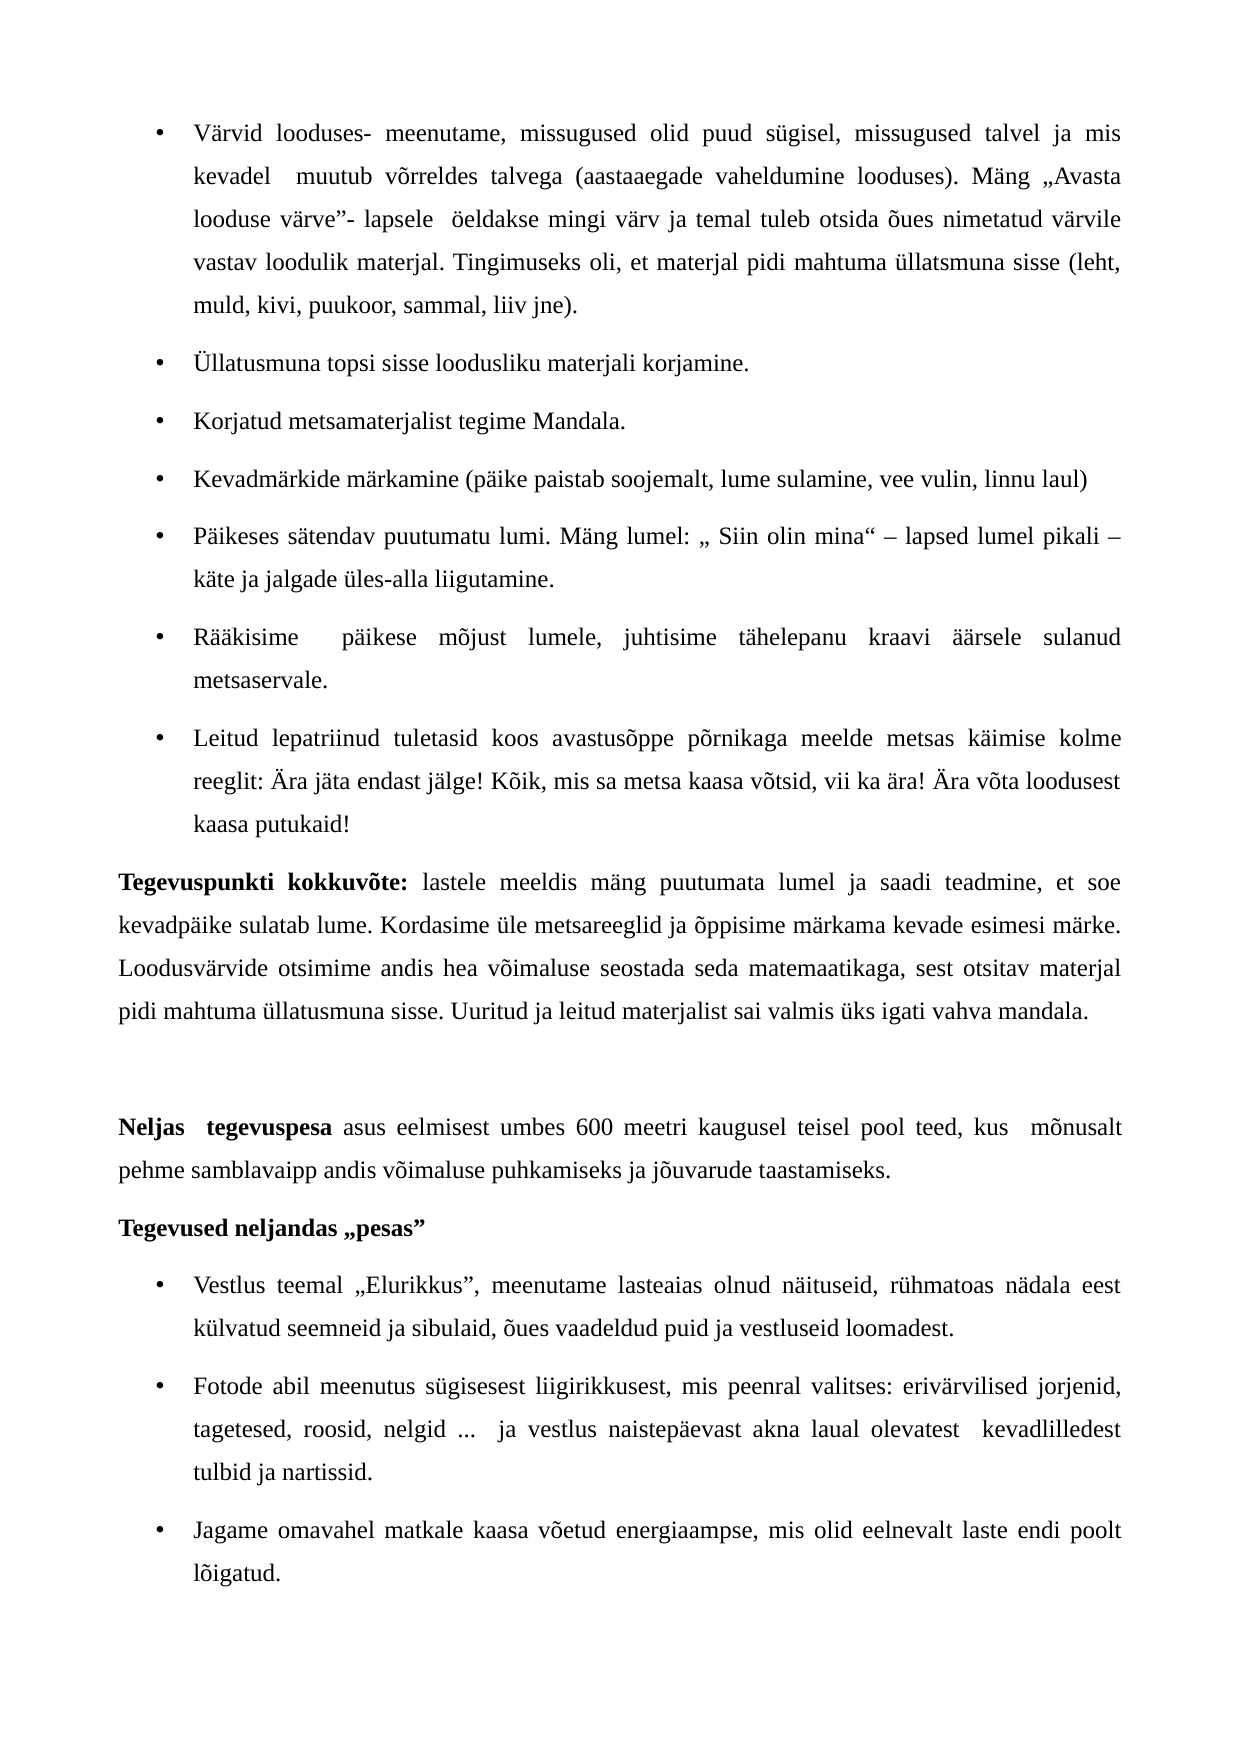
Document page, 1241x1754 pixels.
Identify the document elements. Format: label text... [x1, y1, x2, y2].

list Fotode abil meenutus sügisesest liigirikkusest, mis peenral valitses: erivärvilised jorjenid, tagetesed, roosid, nelgid ... ja vestlus naistepäevast akna laual olevatest kevadlilledest tulbid ja nartissid. [156, 1371, 1122, 1486]
text Neljas tegevuspesa asus eelmisest umbes 600 meetri kaugusel teisel pool teed, kus mõnusalt pehme samblavaipp andis võimaluse puhkamiseks ja jõuvarude taastamiseks. [118, 1112, 1122, 1184]
list Kevadmärkide märkamine (päike paistab soojemalt, lume sulamine, vee vulin, linnu laul) [156, 464, 1122, 492]
list Värvid looduses- meenutame, missugused olid puud sügisel, missugused talvel ja mis kevadel muutub võrreldes talvega (aastaaegade vaheldumine looduses). Mäng „Avasta looduse värve”- lapsele öeldakse mingi värv ja temal tuleb otsida õues nimetatud värvile vastav loodulik materjal. Tingimuseks oli, et materjal pidi mahtuma üllatsmuna sisse (leht, muld, kivi, puukoor, sammal, liiv jne). [156, 118, 1122, 319]
list Päikeses sätendav puutumatu lumi. Mäng lumel: „ Siin olin mina“ – lapsed lumel pikali – käte ja jalgade üles-alla liigutamine. [156, 521, 1122, 593]
text Tegevuspunkti kokkuvõte: lastele meeldis mäng puutumata lumel ja saadi teadmine, et soe kevadpäike sulatab lume. Kordasime üle metsareeglid ja õppisime märkama kevade esimesi märke. Loodusvärvide otsimime andis hea võimaluse seostada seda matemaatikaga, sest otsitav materjal pidi mahtuma üllatusmuna sisse. Uuritud ja leitud materjalist sai valmis üks igati vahva mandala. [118, 867, 1122, 1025]
text Tegevused neljandas „pesas” [118, 1213, 1122, 1241]
list Vestlus teemal „Elurikkus”, meenutame lasteaias olnud näituseid, rühmatoas nädala eest külvatud seemneid ja sibulaid, õues vaadeldud puid ja vestluseid loomadest. [156, 1270, 1122, 1342]
list Korjatud metsamaterjalist tegime Mandala. [156, 406, 1122, 435]
list Leitud lepatriinud tuletasid koos avastusõppe põrnikaga meelde metsas käimise kolme reeglit: Ära jäta endast jälge! Kõik, mis sa metsa kaasa võtsid, vii ka ära! Ära võta loodusest kaasa putukaid! [156, 723, 1122, 838]
list Jagame omavahel matkale kaasa võetud energiaampse, mis olid eelnevalt laste endi poolt lõigatud. [156, 1515, 1122, 1587]
list Rääkisime päikese mõjust lumele, juhtisime tähelepanu kraavi äärsele sulanud metsaservale. [156, 622, 1122, 694]
list Üllatusmuna topsi sisse loodusliku materjali korjamine. [156, 348, 1122, 377]
